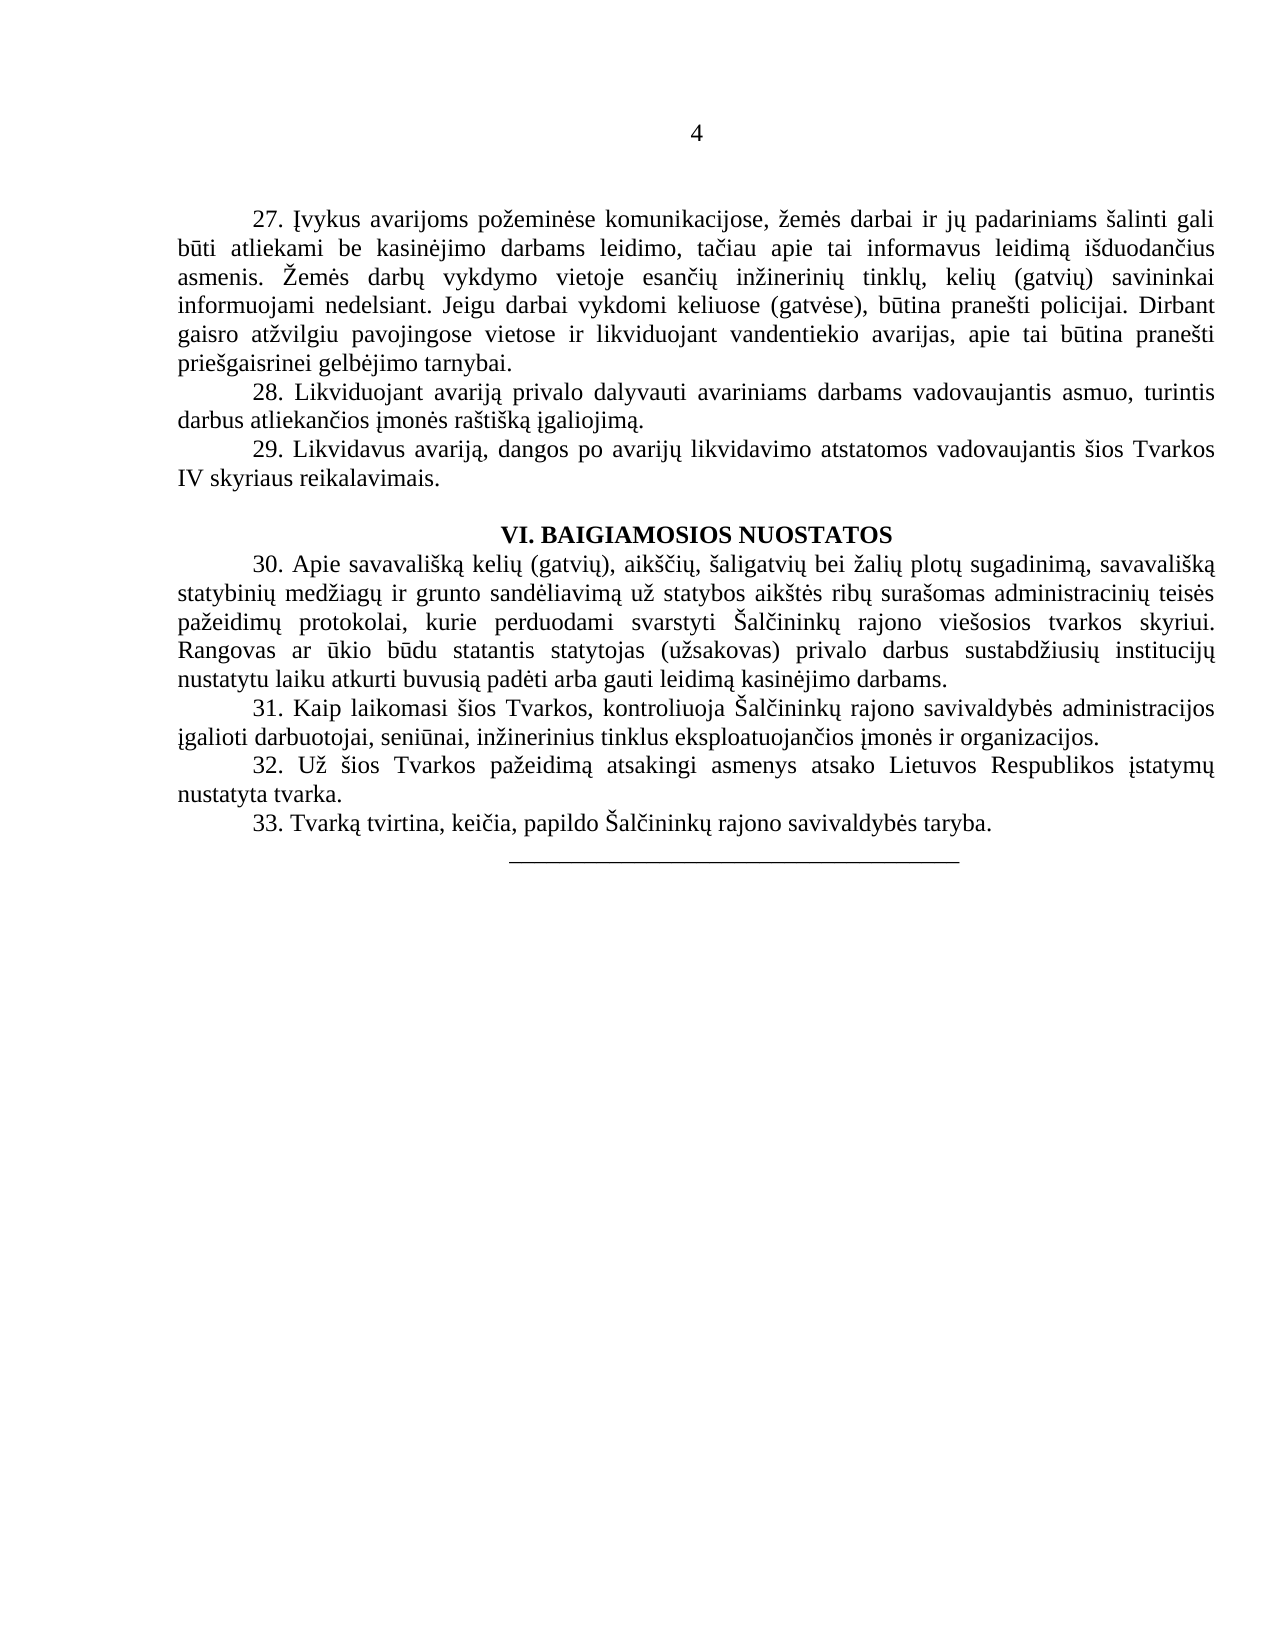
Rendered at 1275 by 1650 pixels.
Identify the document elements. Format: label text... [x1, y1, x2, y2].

text VI. BAIGIAMOSIOS NUOSTATOS [177, 521, 1216, 549]
text 33. Tvarką tvirtina, keičia, papildo Šalčininkų rajono savivaldybės taryba. [177, 808, 1216, 837]
text 31. Kaip laikomasi šios Tvarkos, kontroliuoja Šalčininkų rajono savivaldybės administracijos įgalioti darbuotojai, seniūnai, inžinerinius tinklus eksploatuojančios įmonės ir organizacijos. [177, 693, 1216, 751]
text 30. Apie savavališką kelių (gatvių), aikščių, šaligatvių bei žalių plotų sugadinimą, savavališką statybinių medžiagų ir grunto sandėliavimą už statybos aikštės ribų surašomas administracinių teisės pažeidimų protokolai, kurie perduodami svarstyti Šalčininkų rajono viešosios tvarkos skyriui. Rangovas ar ūkio būdu statantis statytojas (užsakovas) privalo darbus sustabdžiusių institucijų nustatytu laiku atkurti buvusią padėti arba gauti leidimą kasinėjimo darbams. [177, 549, 1216, 693]
text 32. Už šios Tvarkos pažeidimą atsakingi asmenys atsako Lietuvos Respublikos įstatymų nustatyta tvarka. [177, 751, 1216, 808]
text 27. Įvykus avarijoms požeminėse komunikacijose, žemės darbai ir jų padariniams šalinti gali būti atliekami be kasinėjimo darbams leidimo, tačiau apie tai informavus leidimą išduodančius asmenis. Žemės darbų vykdymo vietoje esančių inžinerinių tinklų, kelių (gatvių) savininkai informuojami nedelsiant. Jeigu darbai vykdomi keliuose (gatvėse), būtina pranešti policijai. Dirbant gaisro atžvilgiu pavojingose vietose ir likviduojant vandentiekio avarijas, apie tai būtina pranešti priešgaisrinei gelbėjimo tarnybai. [177, 204, 1216, 377]
text ____________________________________ [177, 837, 1216, 866]
text 29. Likvidavus avariją, dangos po avarijų likvidavimo atstatomos vadovaujantis šios Tvarkos IV skyriaus reikalavimais. [177, 434, 1216, 492]
text 28. Likviduojant avariją privalo dalyvauti avariniams darbams vadovaujantis asmuo, turintis darbus atliekančios įmonės raštišką įgaliojimą. [177, 377, 1216, 434]
